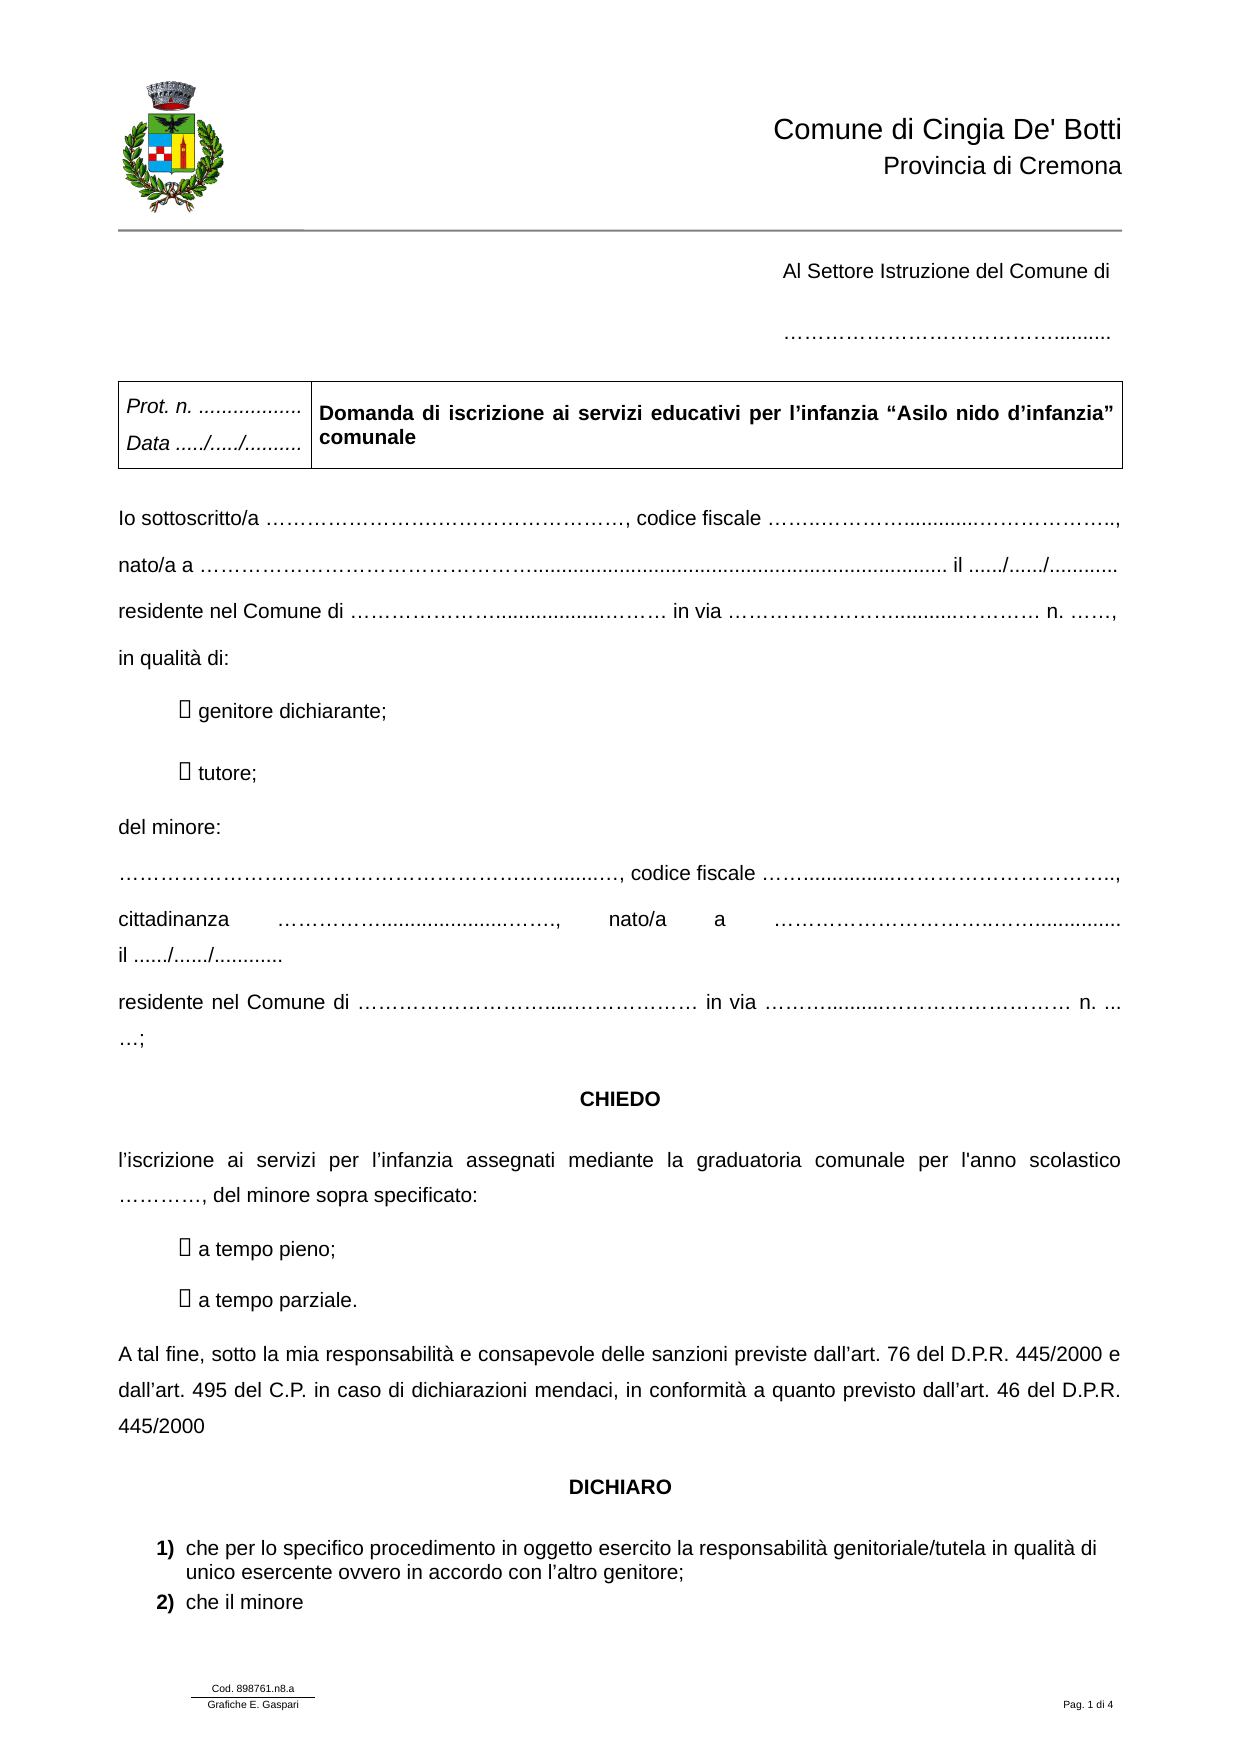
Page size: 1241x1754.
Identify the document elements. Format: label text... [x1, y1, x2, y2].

text residente nel Comune di ……………………….....……………… in via ………..........……………………… n. ...…; [118, 989, 1122, 1049]
list che il minore [156, 1590, 1122, 1614]
text l’iscrizione ai servizi per l’infanzia assegnati mediante la graduatoria comunale per l'anno scolastico …………, del minore sopra specificato: [118, 1147, 1122, 1207]
text Provincia di Cremona [224, 151, 1122, 179]
list che per lo specifico procedimento in oggetto esercito la responsabilità genitoriale/tutela in qualità di unico esercente ovvero in accordo con l’altro genitore; [156, 1536, 1122, 1584]
text  tutore; [177, 753, 1122, 787]
text cittadinanza ……………......................……., nato/a a …………………………..……............... il ....../....../............ [118, 907, 1122, 967]
text nato/a a …………………………………………........................................................................ il ....../....../............ [118, 553, 1122, 577]
text residente nel Comune di …………………...................……… in via ……………………...........………… n. ……, [118, 599, 1122, 623]
text CHIEDO [118, 1086, 1122, 1110]
text A tal fine, sotto la mia responsabilità e consapevole delle sanzioni previste dall’art. 76 del D.P.R. 445/2000 e dall’art. 495 del C.P. in caso di dichiarazioni mendaci, in conformità a quanto previsto dall’art. 46 del D.P.R. 445/2000 [118, 1342, 1122, 1438]
text del minore: [118, 814, 1122, 838]
text in qualità di: [118, 645, 1122, 669]
text  a tempo parziale. [177, 1281, 1122, 1315]
table_header Prot. n. .................. Data ...../...../.......... [119, 382, 311, 468]
text Comune di Cingia De' Botti [224, 112, 1122, 146]
text DICHIARO [118, 1475, 1122, 1499]
text Io sottoscritto/a …………………….………………………, codice fiscale ……..………….............……………….., [118, 506, 1122, 530]
text Al Settore Istruzione del Comune di [118, 259, 1122, 283]
table_header Domanda di iscrizione ai servizi educativi per l’infanzia “Asilo nido d’infanzia” comunale [312, 382, 1122, 468]
picture [122, 81, 224, 213]
text  genitore dichiarante; [177, 692, 1122, 726]
text ………………………………….......... [118, 320, 1122, 344]
text …………………….……………………………..…........…, codice fiscale ……................………………………….., [118, 861, 1122, 885]
text  a tempo pieno; [177, 1230, 1122, 1264]
